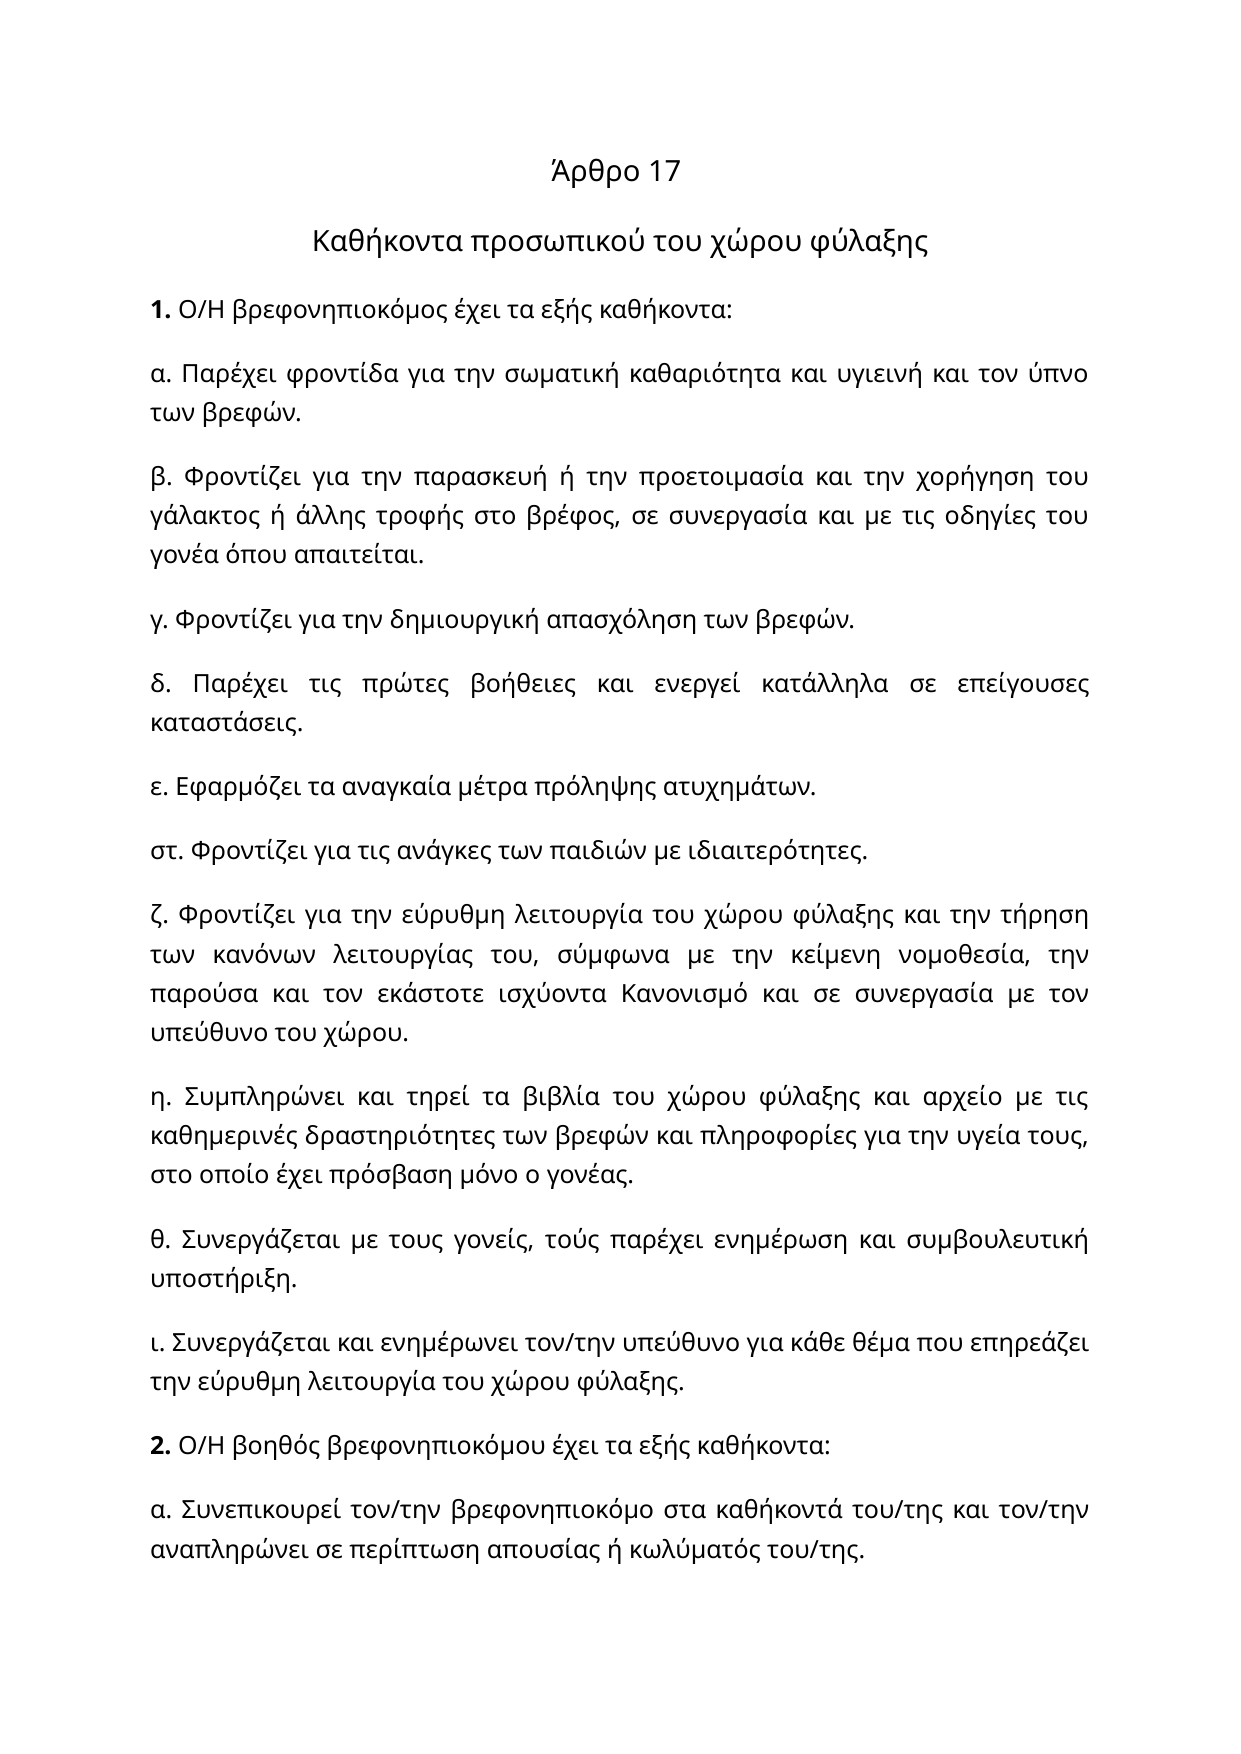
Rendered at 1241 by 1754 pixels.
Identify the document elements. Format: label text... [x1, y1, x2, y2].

text γ. Φροντίζει για την δημιουργική απασχόληση των βρεφών. [150, 601, 1090, 635]
text στ. Φροντίζει για τις ανάγκες των παιδιών με ιδιαιτερότητες. [150, 833, 1090, 867]
text ε. Εφαρμόζει τα αναγκαία μέτρα πρόληψης ατυχημάτων. [150, 769, 1090, 803]
subtitle Καθήκοντα προσωπικού του χώρου φύλαξης [150, 221, 1090, 260]
text α. Παρέχει φροντίδα για την σωματική καθαριότητα και υγιεινή και τον ύπνο των βρεφών. [150, 355, 1090, 429]
text δ. Παρέχει τις πρώτες βοήθειες και ενεργεί κατάλληλα σε επείγουσες καταστάσεις. [150, 665, 1090, 739]
text α. Συνεπικουρεί τον/την βρεφονηπιοκόμο στα καθήκοντά του/της και τον/την αναπληρώνει σε περίπτωση απουσίας ή κωλύματός του/της. [150, 1492, 1090, 1565]
text ζ. Φροντίζει για την εύρυθμη λειτουργία του χώρου φύλαξης και την τήρηση των κανόνων λειτουργίας του, σύμφωνα με την κείμενη νομοθεσία, την παρούσα και τον εκάστοτε ισχύοντα Κανονισμό και σε συνεργασία με τον υπεύθυνο του χώρου. [150, 897, 1090, 1049]
text 2. Ο/Η βοηθός βρεφονηπιοκόμου έχει τα εξής καθήκοντα: [150, 1428, 1090, 1462]
text θ. Συνεργάζεται με τους γονείς, τούς παρέχει ενημέρωση και συμβουλευτική υποστήριξη. [150, 1221, 1090, 1294]
text ι. Συνεργάζεται και ενημέρωνει τον/την υπεύθυνο για κάθε θέμα που επηρεάζει την εύρυθμη λειτουργία του χώρου φύλαξης. [150, 1324, 1090, 1398]
text β. Φροντίζει για την παρασκευή ή την προετοιμασία και την χορήγηση του γάλακτος ή άλλης τροφής στο βρέφος, σε συνεργασία και με τις οδηγίες του γονέα όπου απαιτείται. [150, 459, 1090, 571]
text 1. Ο/Η βρεφονηπιοκόμος έχει τα εξής καθήκοντα: [150, 291, 1090, 325]
text η. Συμπληρώνει και τηρεί τα βιβλία του χώρου φύλαξης και αρχείο με τις καθημερινές δραστηριότητες των βρεφών και πληροφορίες για την υγεία τους, στο οποίο έχει πρόσβαση μόνο ο γονέας. [150, 1079, 1090, 1191]
subtitle Άρθρο 17 [150, 150, 1090, 190]
